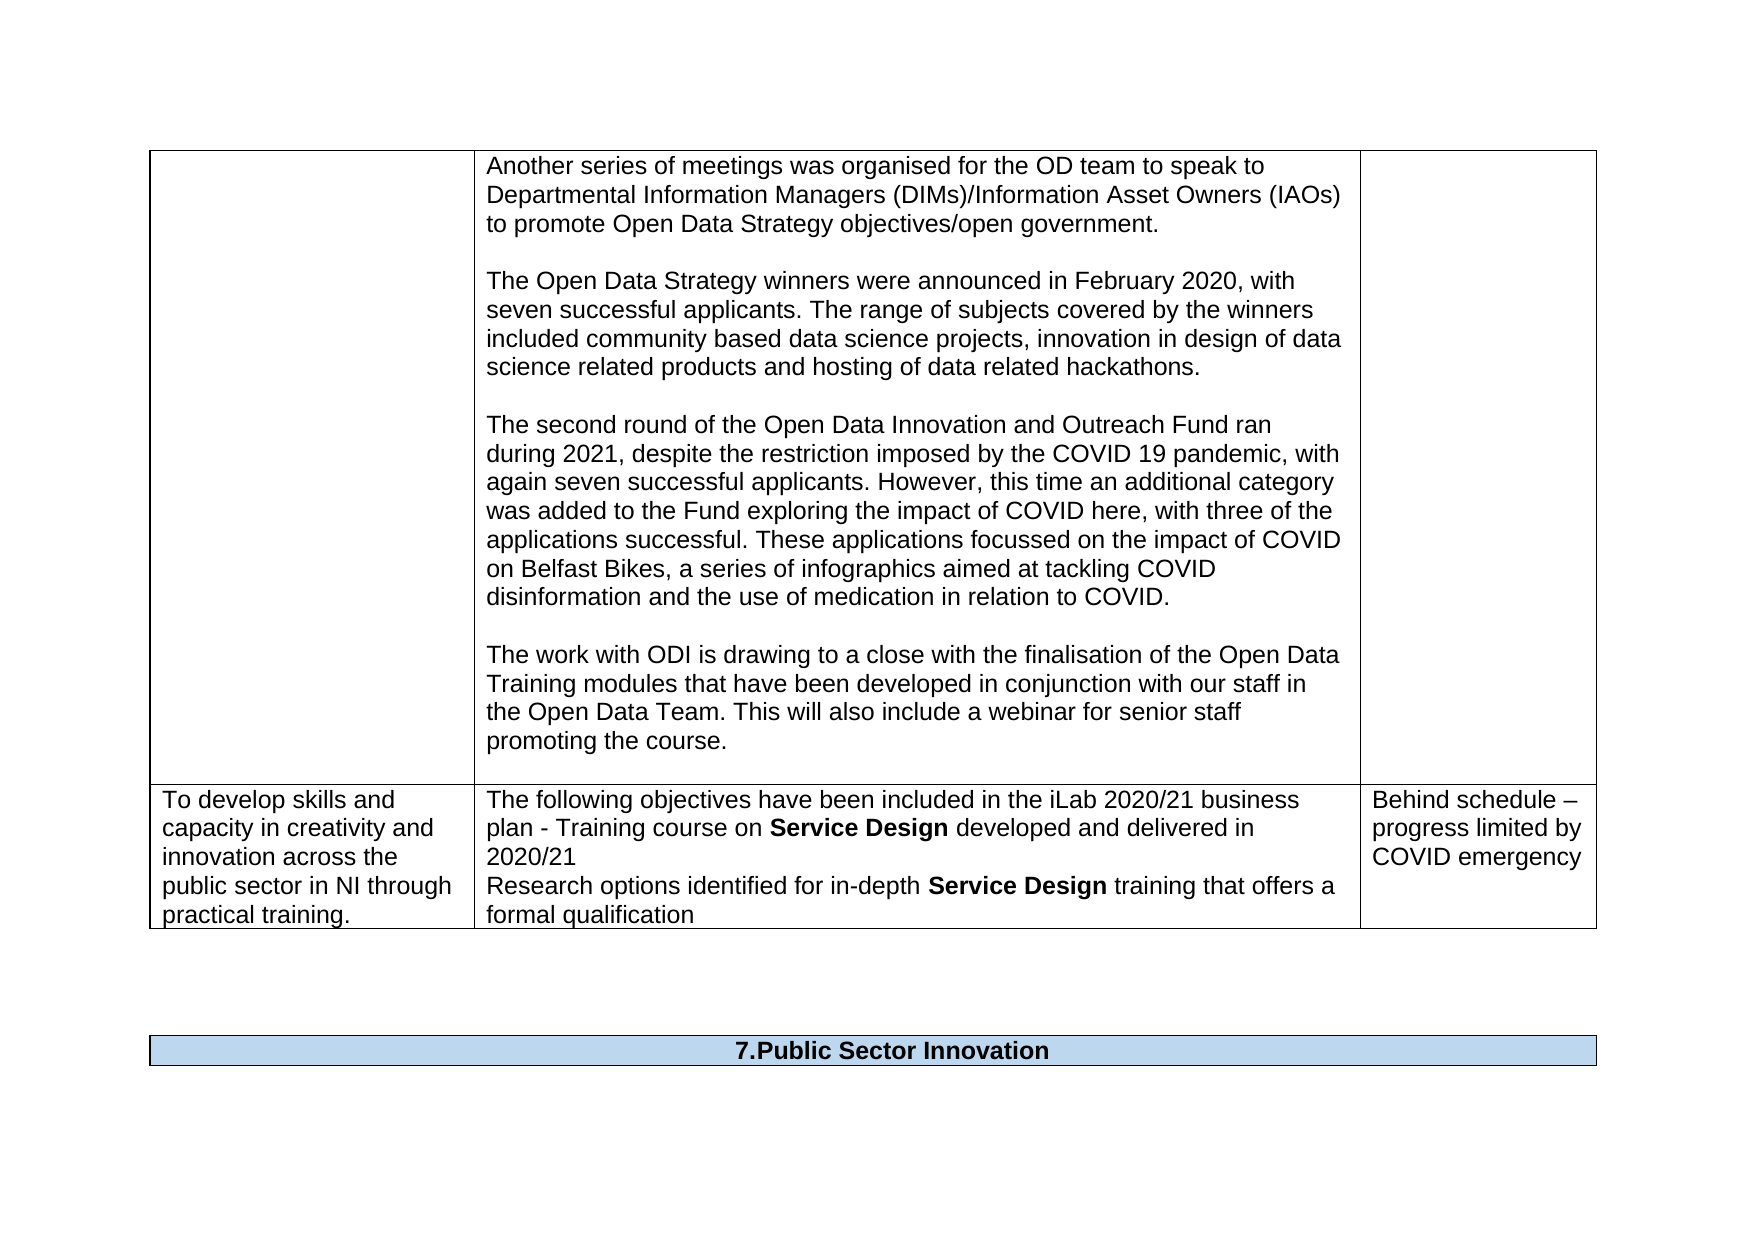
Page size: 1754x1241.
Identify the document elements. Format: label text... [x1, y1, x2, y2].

table_cell Another series of meetings was organised for the OD team to speak to Departmental Information Managers (DIMs)/Information Asset Owners (IAOs) to promote Open Data Strategy objectives/open government. The Open Data Strategy winners were announced in February 2020, with seven successful applicants. The range of subjects covered by the winners included community based data science projects, innovation in design of data science related products and hosting of data related hackathons. The second round of the Open Data Innovation and Outreach Fund ran during 2021, despite the restriction imposed by the COVID 19 pandemic, with again seven successful applicants. However, this time an additional category was added to the Fund exploring the impact of COVID here, with three of the applications successful. These applications focussed on the impact of COVID on Belfast Bikes, a series of infographics aimed at tackling COVID disinformation and the use of medication in relation to COVID. The work with ODI is drawing to a close with the finalisation of the Open Data Training modules that have been developed in conjunction with our staff in the Open Data Team. This will also include a webinar for senior staff promoting the course. [475, 151, 1360, 783]
table_cell Behind schedule – progress limited by COVID emergency [1361, 785, 1596, 928]
table_cell [151, 151, 474, 783]
table_cell The following objectives have been included in the iLab 2020/21 business plan - Training course on Service Design developed and delivered in 2020/21 Research options identified for in-depth Service Design training that offers a formal qualification [475, 785, 1360, 928]
table_header Public Sector Innovation [151, 1036, 1596, 1065]
table_cell To develop skills and capacity in creativity and innovation across the public sector in NI through practical training. [151, 785, 474, 928]
table_cell [1361, 151, 1596, 783]
